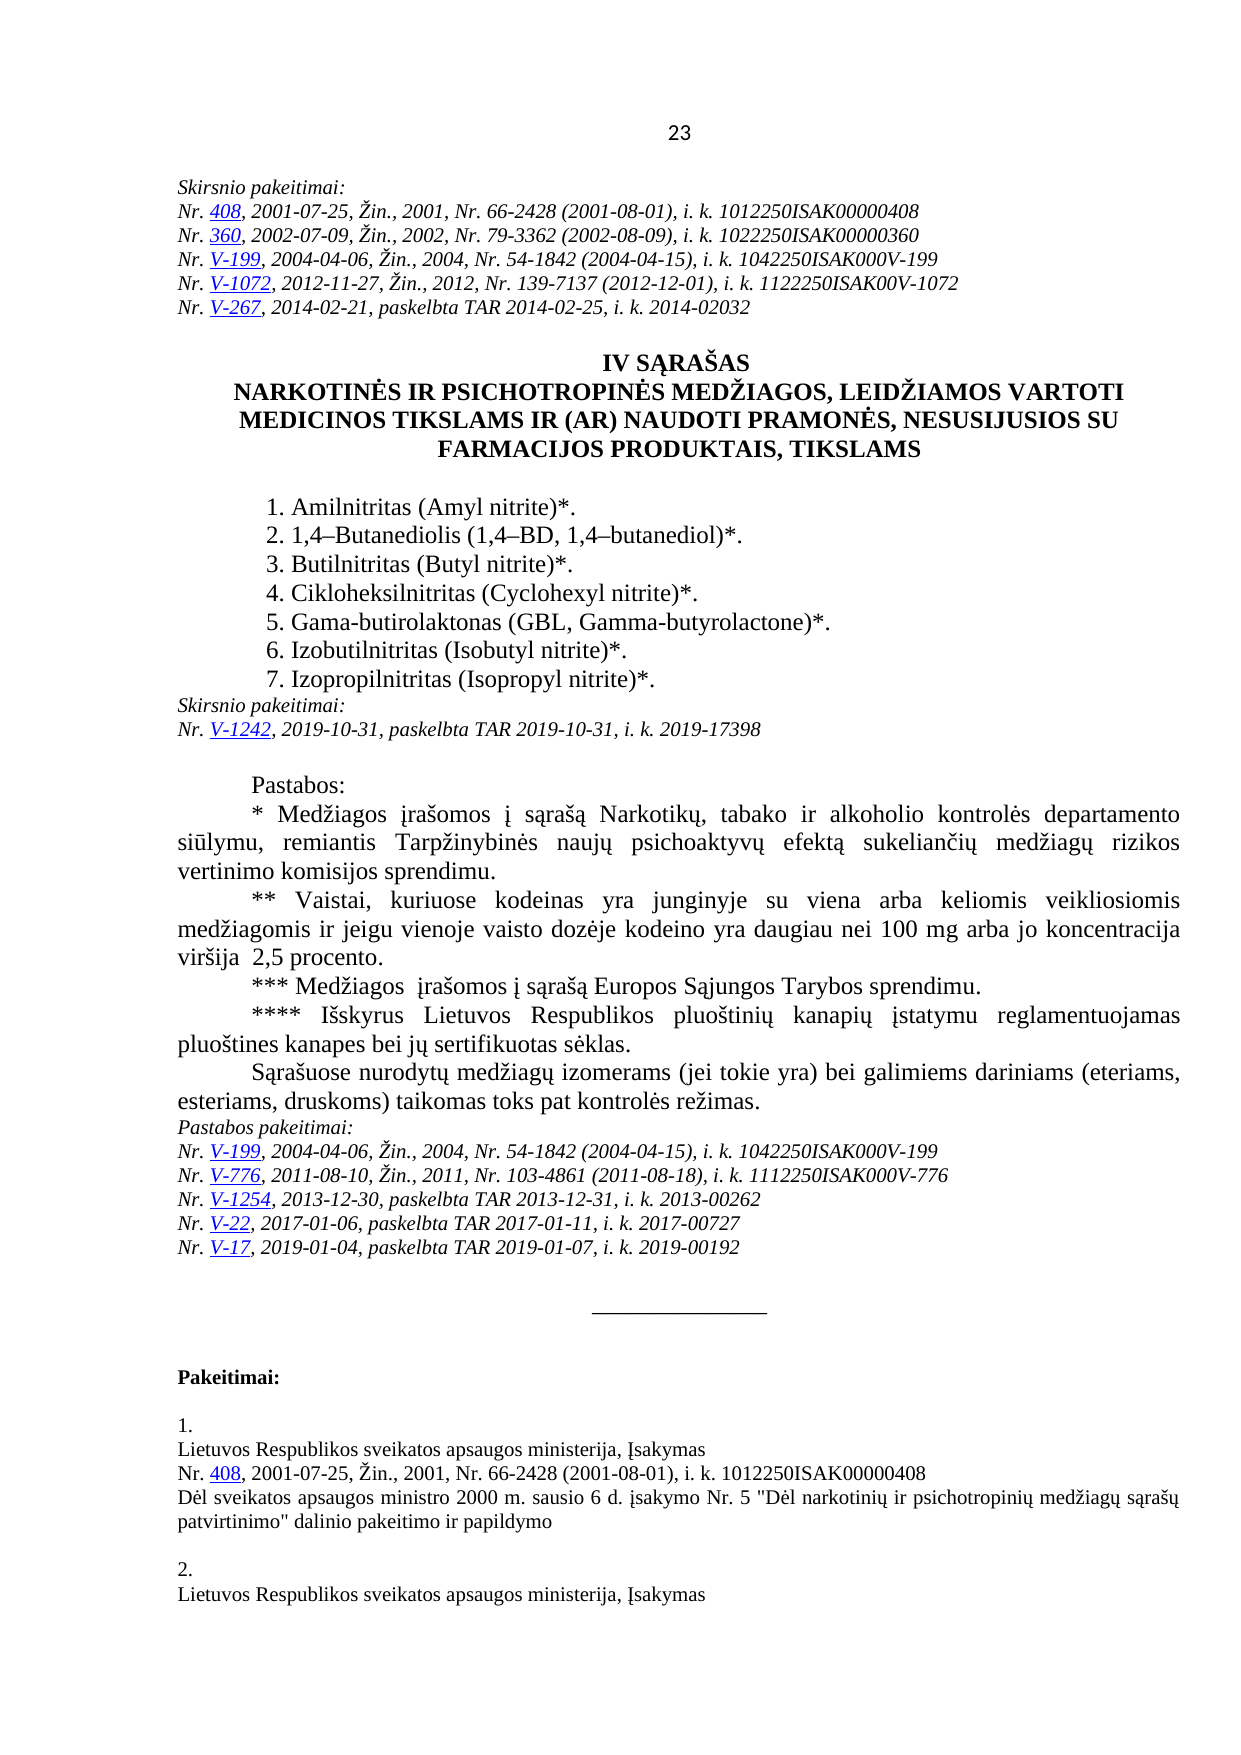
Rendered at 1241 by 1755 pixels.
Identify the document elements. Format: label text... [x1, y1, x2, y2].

text NARKOTINĖS IR PSICHOTROPINĖS MEDŽIAGOS, LEIDŽIAMOS VARTOTI MEDICINOS TIKSLAMS IR (AR) NAUDOTI PRAMONĖS, NESUSIJUSIOS SU FARMACIJOS PRODUKTAIS, TIKSLAMS [177, 377, 1181, 463]
text 2. [177, 1557, 1181, 1581]
text Nr. 408, 2001-07-25, Žin., 2001, Nr. 66-2428 (2001-08-01), i. k. 1012250ISAK00000408 [177, 1461, 1181, 1485]
text Nr. V-267, 2014-02-21, paskelbta TAR 2014-02-25, i. k. 2014-02032 [177, 295, 1181, 319]
text Nr. V-22, 2017-01-06, paskelbta TAR 2017-01-11, i. k. 2017-00727 [177, 1211, 1181, 1235]
text Nr. V-199, 2004-04-06, Žin., 2004, Nr. 54-1842 (2004-04-15), i. k. 1042250ISAK000V-199 [177, 247, 1181, 271]
text Nr. 408, 2001-07-25, Žin., 2001, Nr. 66-2428 (2001-08-01), i. k. 1012250ISAK00000408 [177, 199, 1181, 223]
text Pakeitimai: [177, 1365, 1181, 1389]
text Sąrašuose nurodytų medžiagų izomerams (jei tokie yra) bei galimiems dariniams (eteriams, esteriams, druskoms) taikomas toks pat kontrolės režimas. [177, 1057, 1181, 1115]
text 1. [177, 1413, 1181, 1437]
text Lietuvos Respublikos sveikatos apsaugos ministerija, Įsakymas [177, 1437, 1181, 1461]
text 7. Izopropilnitritas (Isopropyl nitrite)*. [177, 664, 1181, 693]
text * Medžiagos įrašomos į sąrašą Narkotikų, tabako ir alkoholio kontrolės departamento siūlymu, remiantis Tarpžinybinės naujų psichoaktyvų efektą sukeliančių medžiagų rizikos vertinimo komisijos sprendimu. [177, 799, 1181, 885]
text Dėl sveikatos apsaugos ministro 2000 m. sausio 6 d. įsakymo Nr. 5 "Dėl narkotinių ir psichotropinių medžiagų sąrašų patvirtinimo" dalinio pakeitimo ir papildymo [177, 1485, 1181, 1533]
text Nr. V-1242, 2019-10-31, paskelbta TAR 2019-10-31, i. k. 2019-17398 [177, 717, 1181, 741]
text 2. 1,4–Butanediolis (1,4–BD, 1,4–butanediol)*. [177, 521, 1181, 549]
text **** Išskyrus Lietuvos Respublikos pluoštinių kanapių įstatymu reglamentuojamas pluoštines kanapes bei jų sertifikuotas sėklas. [177, 1000, 1181, 1057]
text Nr. V-17, 2019-01-04, paskelbta TAR 2019-01-07, i. k. 2019-00192 [177, 1235, 1181, 1259]
text Skirsnio pakeitimai: [177, 693, 1181, 717]
text Nr. V-1254, 2013-12-30, paskelbta TAR 2013-12-31, i. k. 2013-00262 [177, 1187, 1181, 1211]
text 1. Amilnitritas (Amyl nitrite)*. [177, 492, 1181, 521]
text Nr. 360, 2002-07-09, Žin., 2002, Nr. 79-3362 (2002-08-09), i. k. 1022250ISAK00000360 [177, 223, 1181, 247]
text Nr. V-1072, 2012-11-27, Žin., 2012, Nr. 139-7137 (2012-12-01), i. k. 1122250ISAK00V-1072 [177, 271, 1181, 295]
text ______________ [177, 1288, 1181, 1317]
text Nr. V-776, 2011-08-10, Žin., 2011, Nr. 103-4861 (2011-08-18), i. k. 1112250ISAK000V-776 [177, 1163, 1181, 1187]
text Skirsnio pakeitimai: [177, 175, 1181, 199]
text Nr. V-199, 2004-04-06, Žin., 2004, Nr. 54-1842 (2004-04-15), i. k. 1042250ISAK000V-199 [177, 1139, 1181, 1163]
text ** Vaistai, kuriuose kodeinas yra junginyje su viena arba keliomis veikliosiomis medžiagomis ir jeigu vienoje vaisto dozėje kodeino yra daugiau nei 100 mg arba jo koncentracija viršija 2,5 procento. [177, 885, 1181, 971]
text 6. Izobutilnitritas (Isobutyl nitrite)*. [177, 636, 1181, 664]
text 4. Cikloheksilnitritas (Cyclohexyl nitrite)*. [177, 578, 1181, 607]
text IV SĄRAŠAS [177, 348, 1181, 377]
text Pastabos pakeitimai: [177, 1115, 1181, 1139]
text Pastabos: [177, 770, 1181, 799]
text *** Medžiagos įrašomos į sąrašą Europos Sąjungos Tarybos sprendimu. [177, 971, 1181, 1000]
text Lietuvos Respublikos sveikatos apsaugos ministerija, Įsakymas [177, 1581, 1181, 1606]
text 5. Gama-butirolaktonas (GBL, Gamma-butyrolactone)*. [177, 607, 1181, 636]
text 3. Butilnitritas (Butyl nitrite)*. [177, 549, 1181, 578]
